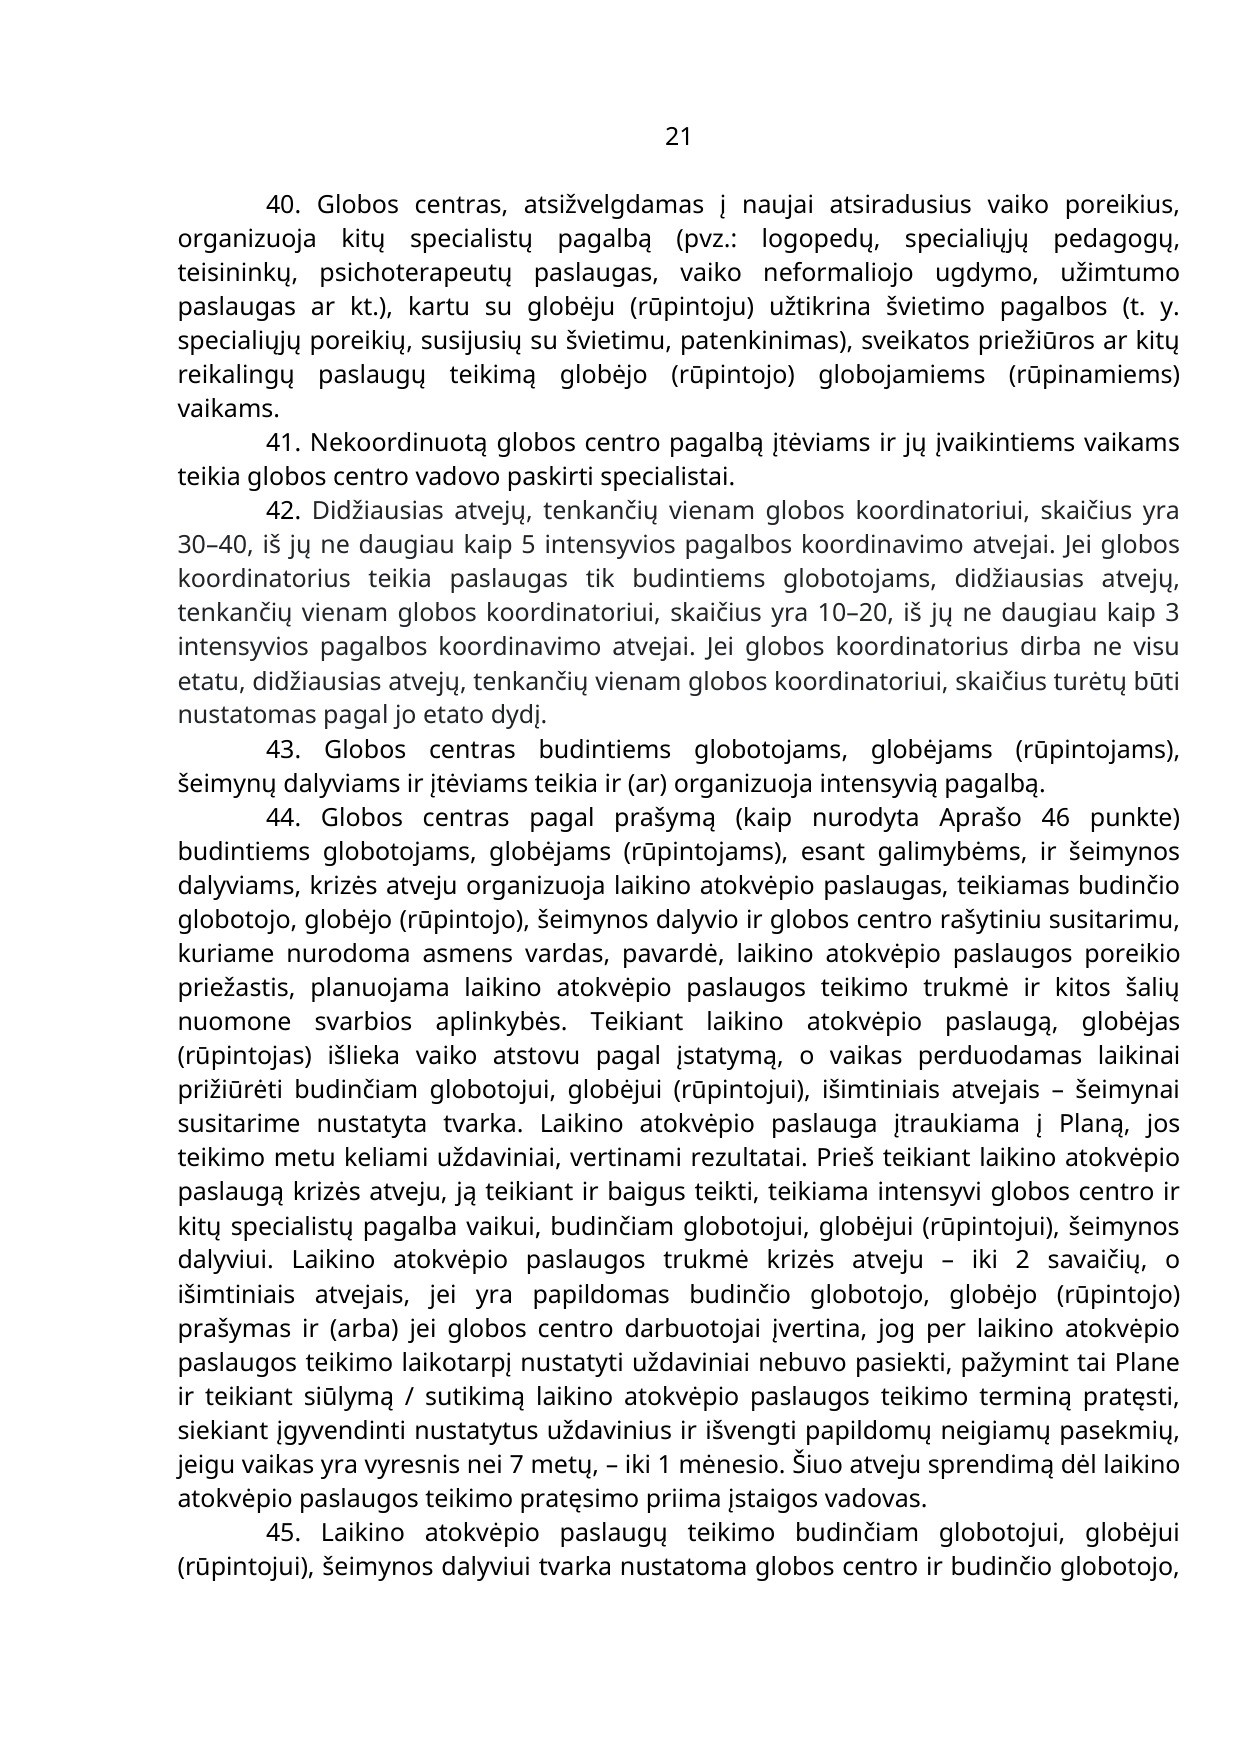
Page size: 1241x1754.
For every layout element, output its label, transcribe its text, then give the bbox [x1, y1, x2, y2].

text 40. Globos centras, atsižvelgdamas į naujai atsiradusius vaiko poreikius, organizuoja kitų specialistų pagalbą (pvz.: logopedų, specialiųjų pedagogų, teisininkų, psichoterapeutų paslaugas, vaiko neformaliojo ugdymo, užimtumo paslaugas ar kt.), kartu su globėju (rūpintoju) užtikrina švietimo pagalbos (t. y. specialiųjų poreikių, susijusių su švietimu, patenkinimas), sveikatos priežiūros ar kitų reikalingų paslaugų teikimą globėjo (rūpintojo) globojamiems (rūpinamiems) vaikams. [177, 186, 1181, 425]
text 44. Globos centras pagal prašymą (kaip nurodyta Aprašo 46 punkte) budintiems globotojams, globėjams (rūpintojams), esant galimybėms, ir šeimynos dalyviams, krizės atveju organizuoja laikino atokvėpio paslaugas, teikiamas budinčio globotojo, globėjo (rūpintojo), šeimynos dalyvio ir globos centro rašytiniu susitarimu, kuriame nurodoma asmens vardas, pavardė, laikino atokvėpio paslaugos poreikio priežastis, planuojama laikino atokvėpio paslaugos teikimo trukmė ir kitos šalių nuomone svarbios aplinkybės. Teikiant laikino atokvėpio paslaugą, globėjas (rūpintojas) išlieka vaiko atstovu pagal įstatymą, o vaikas perduodamas laikinai prižiūrėti budinčiam globotojui, globėjui (rūpintojui), išimtiniais atvejais – šeimynai susitarime nustatyta tvarka. Laikino atokvėpio paslauga įtraukiama į Planą, jos teikimo metu keliami uždaviniai, vertinami rezultatai. Prieš teikiant laikino atokvėpio paslaugą krizės atveju, ją teikiant ir baigus teikti, teikiama intensyvi globos centro ir kitų specialistų pagalba vaikui, budinčiam globotojui, globėjui (rūpintojui), šeimynos dalyviui. Laikino atokvėpio paslaugos trukmė krizės atveju – iki 2 savaičių, o išimtiniais atvejais, jei yra papildomas budinčio globotojo, globėjo (rūpintojo) prašymas ir (arba) jei globos centro darbuotojai įvertina, jog per laikino atokvėpio paslaugos teikimo laikotarpį nustatyti uždaviniai nebuvo pasiekti, pažymint tai Plane ir teikiant siūlymą / sutikimą laikino atokvėpio paslaugos teikimo terminą pratęsti, siekiant įgyvendinti nustatytus uždavinius ir išvengti papildomų neigiamų pasekmių, jeigu vaikas yra vyresnis nei 7 metų, – iki 1 mėnesio. Šiuo atveju sprendimą dėl laikino atokvėpio paslaugos teikimo pratęsimo priima įstaigos vadovas. [177, 799, 1181, 1515]
text 45. Laikino atokvėpio paslaugų teikimo budinčiam globotojui, globėjui (rūpintojui), šeimynos dalyviui tvarka nustatoma globos centro ir budinčio globotojo, [177, 1515, 1181, 1583]
text 43. Globos centras budintiems globotojams, globėjams (rūpintojams), šeimynų dalyviams ir įtėviams teikia ir (ar) organizuoja intensyvią pagalbą. [177, 731, 1181, 799]
text 41. Nekoordinuotą globos centro pagalbą įtėviams ir jų įvaikintiems vaikams teikia globos centro vadovo paskirti specialistai. [177, 425, 1181, 493]
text 42. Didžiausias atvejų, tenkančių vienam globos koordinatoriui, skaičius yra 30–40, iš jų ne daugiau kaip 5 intensyvios pagalbos koordinavimo atvejai. Jei globos koordinatorius teikia paslaugas tik budintiems globotojams, didžiausias atvejų, tenkančių vienam globos koordinatoriui, skaičius yra 10–20, iš jų ne daugiau kaip 3 intensyvios pagalbos koordinavimo atvejai. Jei globos koordinatorius dirba ne visu etatu, didžiausias atvejų, tenkančių vienam globos koordinatoriui, skaičius turėtų būti nustatomas pagal jo etato dydį. [177, 493, 1181, 731]
